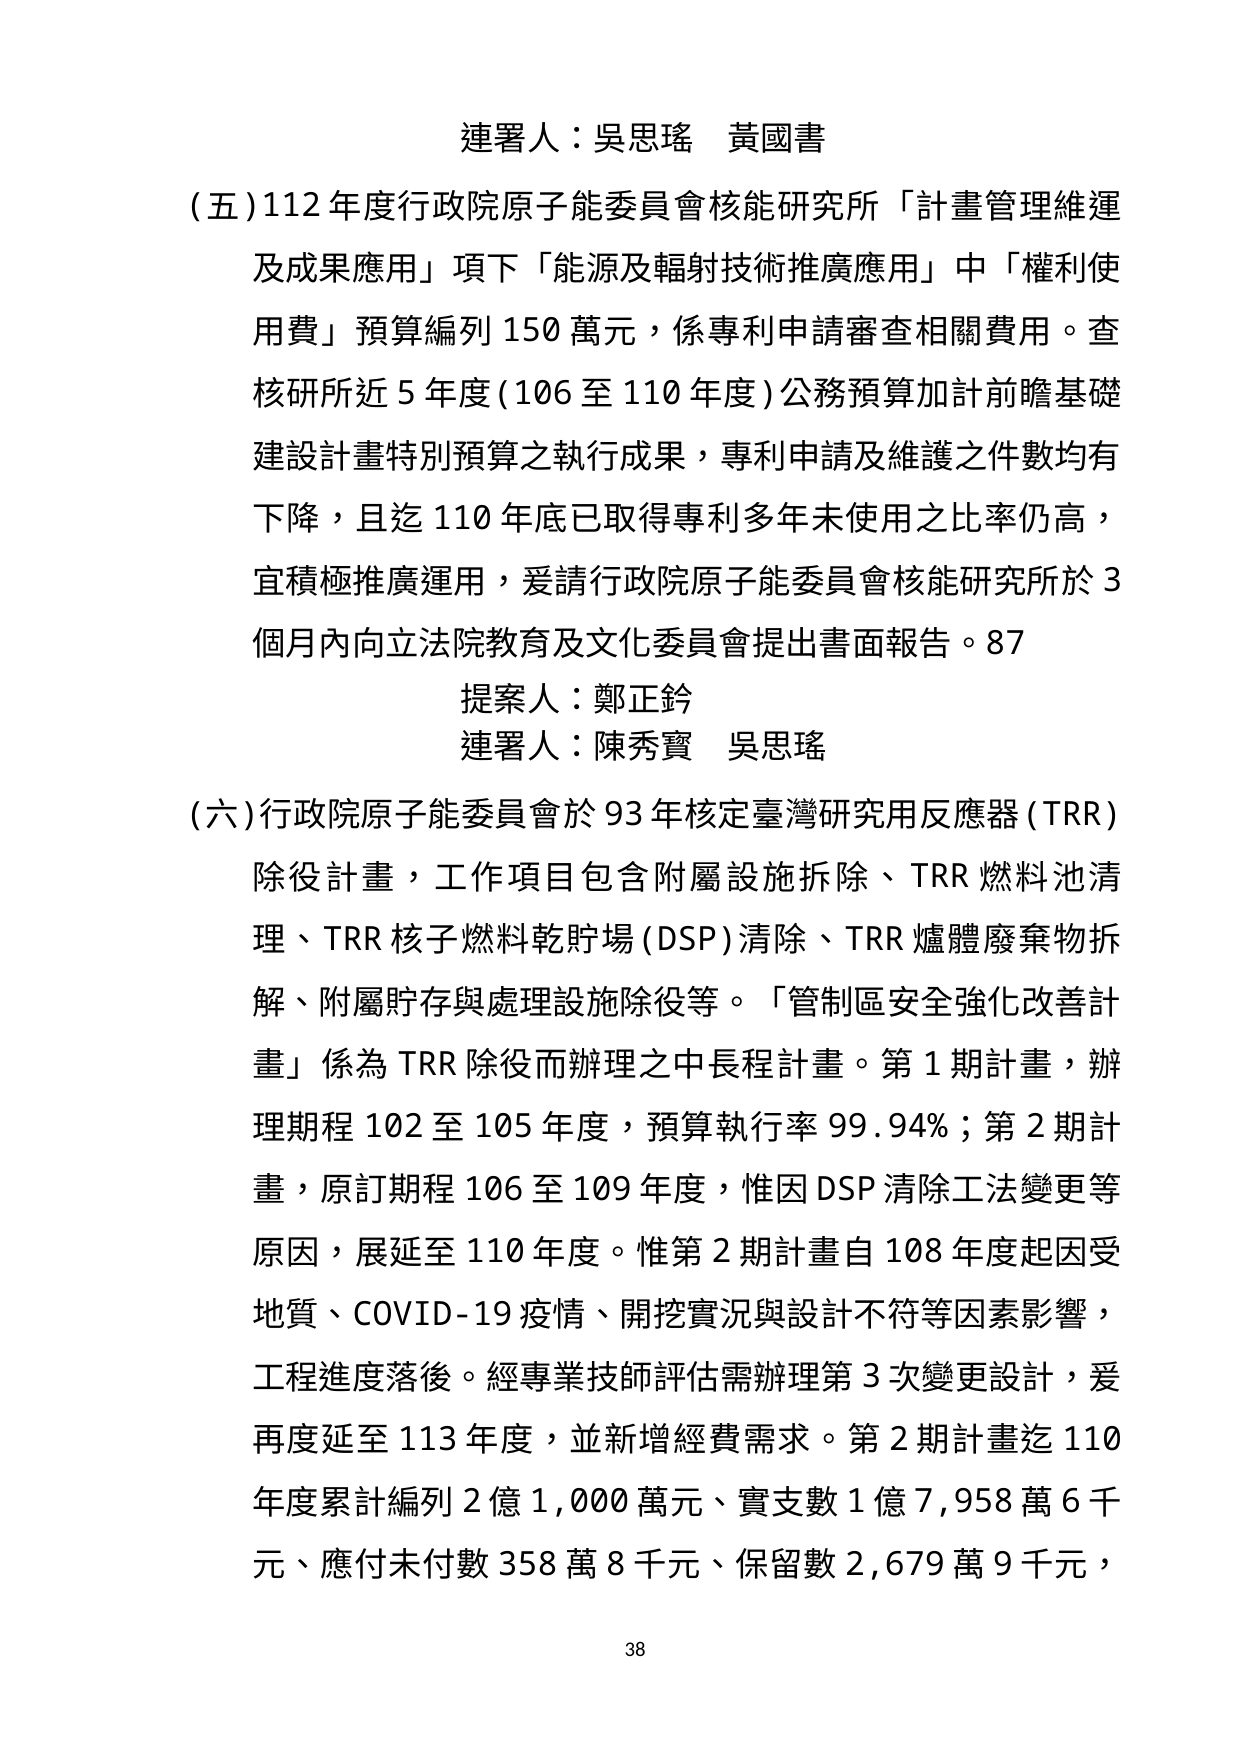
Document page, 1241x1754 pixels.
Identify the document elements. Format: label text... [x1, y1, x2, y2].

text 連署人：陳秀寳 吳思瑤 [460, 721, 1122, 768]
text 連署人：吳思瑤 黃國書 [460, 112, 1122, 160]
text (六)行政院原子能委員會於93年核定臺灣研究用反應器(TRR)除役計畫，工作項目包含附屬設施拆除、TRR燃料池清理、TRR核子燃料乾貯場(DSP)清除、TRR爐體廢棄物拆解、附屬貯存與處理設施除役等。「管制區安全強化改善計畫」係為TRR除役而辦理之中長程計畫。第1期計畫，辦理期程102至105年度，預算執行率99.94%；第2期計畫，原訂期程106至109年度，惟因DSP清除工法變更等原因，展延至110年度。惟第2期計畫自108年度起因受地質、COVID-19疫情、開挖實況與設計不符等因素影響，工程進度落後。經專業技師評估需辦理第3次變更設計，爰再度延至113年度，並新增經費需求。第2期計畫迄110年度累計編列2億1,000萬元、實支數1億7,958萬6千元、應付未付數358萬8千元、保留數2,679萬9千元， [185, 781, 1122, 1593]
text 提案人：鄭正鈐 [460, 673, 1122, 721]
text (五)112年度行政院原子能委員會核能研究所「計畫管理維運及成果應用」項下「能源及輻射技術推廣應用」中「權利使用費」預算編列150萬元，係專利申請審查相關費用。查核研所近5年度(106至110年度)公務預算加計前瞻基礎建設計畫特別預算之執行成果，專利申請及維護之件數均有下降，且迄110年底已取得專利多年未使用之比率仍高，宜積極推廣運用，爰請行政院原子能委員會核能研究所於3個月內向立法院教育及文化委員會提出書面報告。87 [185, 173, 1122, 673]
